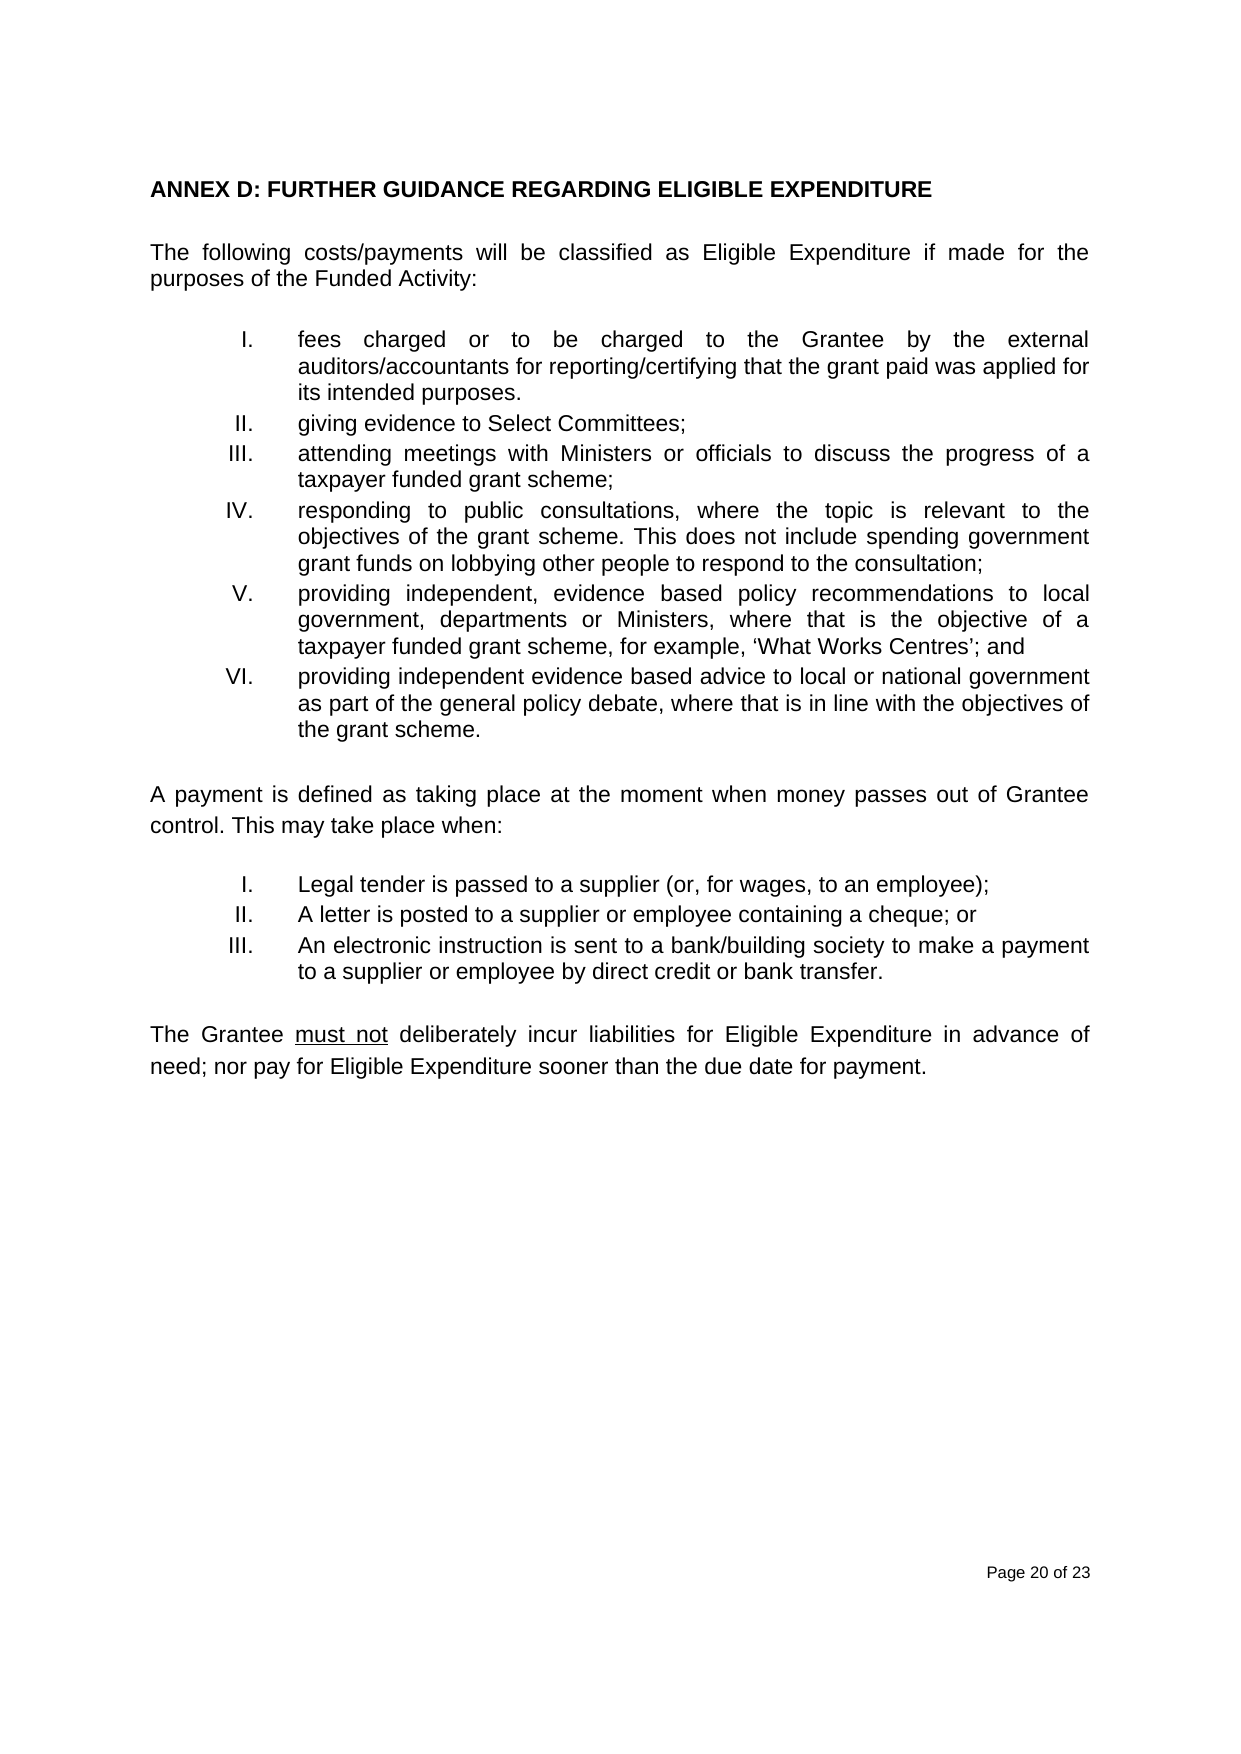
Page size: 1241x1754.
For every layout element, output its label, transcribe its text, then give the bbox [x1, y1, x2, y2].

list The following costs/payments will be classified as Eligible Expenditure if made for the purposes of the Funded Activity: [150, 239, 1090, 292]
list attending meetings with Ministers or officials to discuss the progress of a taxpayer funded grant scheme; [253, 440, 1090, 493]
list providing independent evidence based advice to local or national government as part of the general policy debate, where that is in line with the objectives of the grant scheme. [253, 663, 1090, 742]
text The Grantee must not deliberately incur liabilities for Eligible Expenditure in advance of need; nor pay for Eligible Expenditure sooner than the due date for payment. [150, 1017, 1090, 1079]
text A payment is defined as taking place at the moment when money passes out of Grantee control. This may take place when: [150, 776, 1090, 838]
list Legal tender is passed to a supplier (or, for wages, to an employee); [253, 871, 1090, 897]
list A letter is posted to a supplier or employee containing a cheque; or [253, 901, 1090, 927]
list responding to public consultations, where the topic is relevant to the objectives of the grant scheme. This does not include spending government grant funds on lobbying other people to respond to the consultation; [253, 497, 1090, 576]
text ANNEX D: FURTHER GUIDANCE REGARDING ELIGIBLE EXPENDITURE [150, 176, 1090, 203]
list An electronic instruction is sent to a bank/building society to make a payment to a supplier or employee by direct credit or bank transfer. [253, 932, 1090, 984]
list providing independent, evidence based policy recommendations to local government, departments or Ministers, where that is the objective of a taxpayer funded grant scheme, for example, ‘What Works Centres’; and [253, 580, 1090, 659]
list fees charged or to be charged to the Grantee by the external auditors/accountants for reporting/certifying that the grant paid was applied for its intended purposes. [253, 326, 1090, 405]
list giving evidence to Select Committees; [253, 409, 1090, 436]
